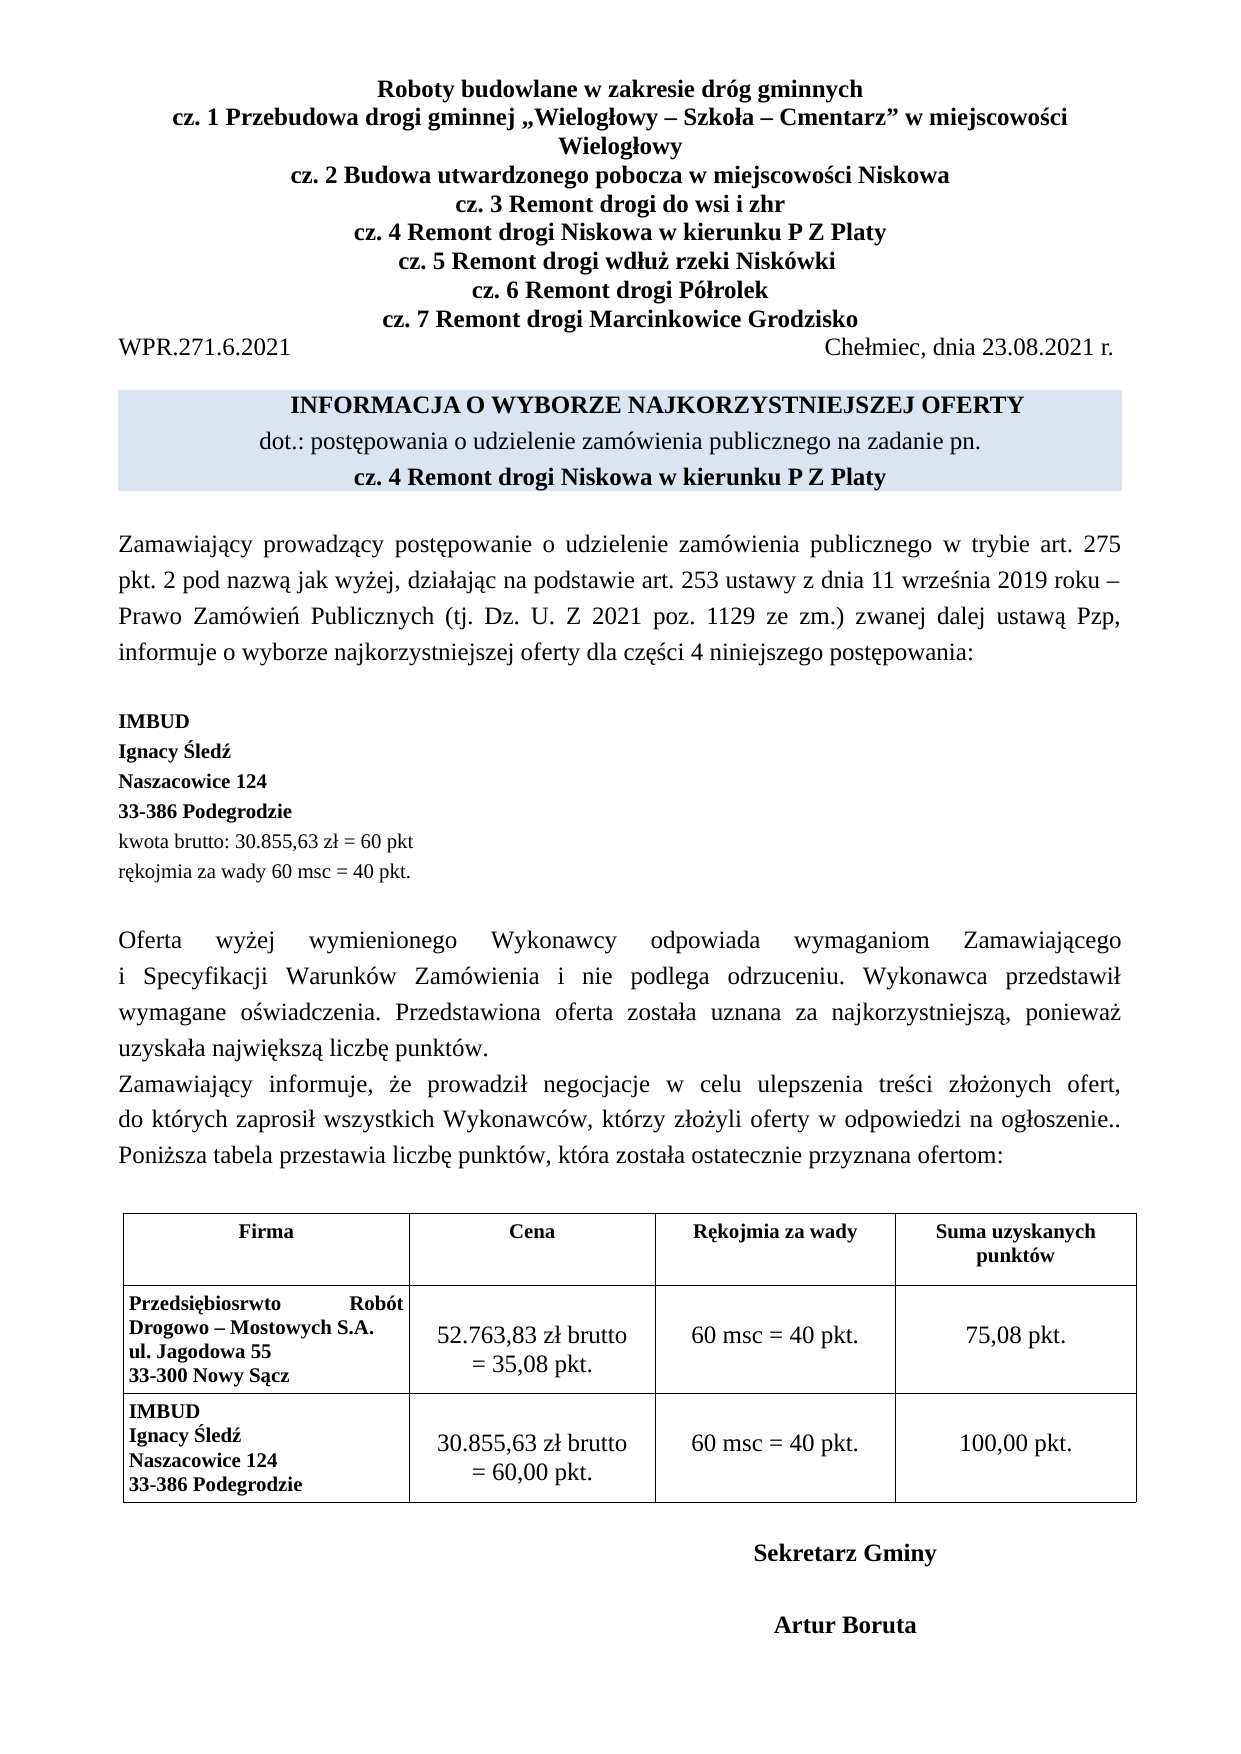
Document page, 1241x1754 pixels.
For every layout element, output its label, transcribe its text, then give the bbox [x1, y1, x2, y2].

table_header Cena [410, 1214, 655, 1285]
text WPR.271.6.2021 Chełmiec, dnia 23.08.2021 r. [118, 332, 1122, 361]
table_cell IMBUD Ignacy Śledź Naszacowice 124 33-386 Podegrodzie [124, 1394, 409, 1501]
text kwota brutto: 30.855,63 zł = 60 pkt [118, 829, 1122, 853]
subtitle cz. 4 Remont drogi Niskowa w kierunku P Z Platy [118, 462, 1122, 491]
text Zamawiający prowadzący postępowanie o udzielenie zamówienia publicznego w trybie art. 275 pkt. 2 pod nazwą jak wyżej, działając na podstawie art. 253 ustawy z dnia 11 września 2019 roku – Prawo Zamówień Publicznych (tj. Dz. U. Z 2021 poz. 1129 ze zm.) zwanej dalej ustawą Pzp, informuje o wyborze najkorzystniejszej oferty dla części 4 niniejszego postępowania: [118, 529, 1122, 666]
text Zamawiający informuje, że prowadził negocjacje w celu ulepszenia treści złożonych ofert, do których zaprosił wszystkich Wykonawców, którzy złożyli oferty w odpowiedzi na ogłoszenie.. Poniższa tabela przestawia liczbę punktów, która została ostatecznie przyznana ofertom: [118, 1069, 1122, 1169]
text Artur Boruta [118, 1610, 1122, 1638]
table_header Rękojmia za wady [656, 1214, 895, 1285]
table_cell 30.855,63 zł brutto = 60,00 pkt. [410, 1394, 655, 1501]
text rękojmia za wady 60 msc = 40 pkt. [118, 859, 1122, 883]
text INFORMACJA O WYBORZE NAJKORZYSTNIEJSZEJ OFERTY [118, 390, 1122, 419]
table_header Firma [124, 1214, 409, 1285]
text dot.: postępowania o udzielenie zamówienia publicznego na zadanie pn. [118, 426, 1122, 455]
table_cell 75,08 pkt. [896, 1286, 1136, 1393]
table_header Suma uzyskanych punktów [896, 1214, 1136, 1285]
table_cell 60 msc = 40 pkt. [656, 1286, 895, 1393]
table_cell 100,00 pkt. [896, 1394, 1136, 1501]
text Oferta wyżej wymienionego Wykonawcy odpowiada wymaganiom Zamawiającego i Specyfikacji Warunków Zamówienia i nie podlega odrzuceniu. Wykonawca przedstawił wymagane oświadczenia. Przedstawiona oferta została uznana za najkorzystniejszą, ponieważ uzyskała największą liczbę punktów. [118, 925, 1122, 1061]
table_cell 60 msc = 40 pkt. [656, 1394, 895, 1501]
text Sekretarz Gminy [118, 1538, 1122, 1567]
text Ignacy Śledź [118, 739, 1122, 763]
text IMBUD [118, 709, 1122, 733]
table_cell Przedsiębiosrwto Robót Drogowo – Mostowych S.A. ul. Jagodowa 55 33-300 Nowy Sącz [124, 1286, 409, 1393]
table_cell 52.763,83 zł brutto = 35,08 pkt. [410, 1286, 655, 1393]
text Naszacowice 124 [118, 769, 1122, 793]
text 33-386 Podegrodzie [118, 799, 1122, 823]
